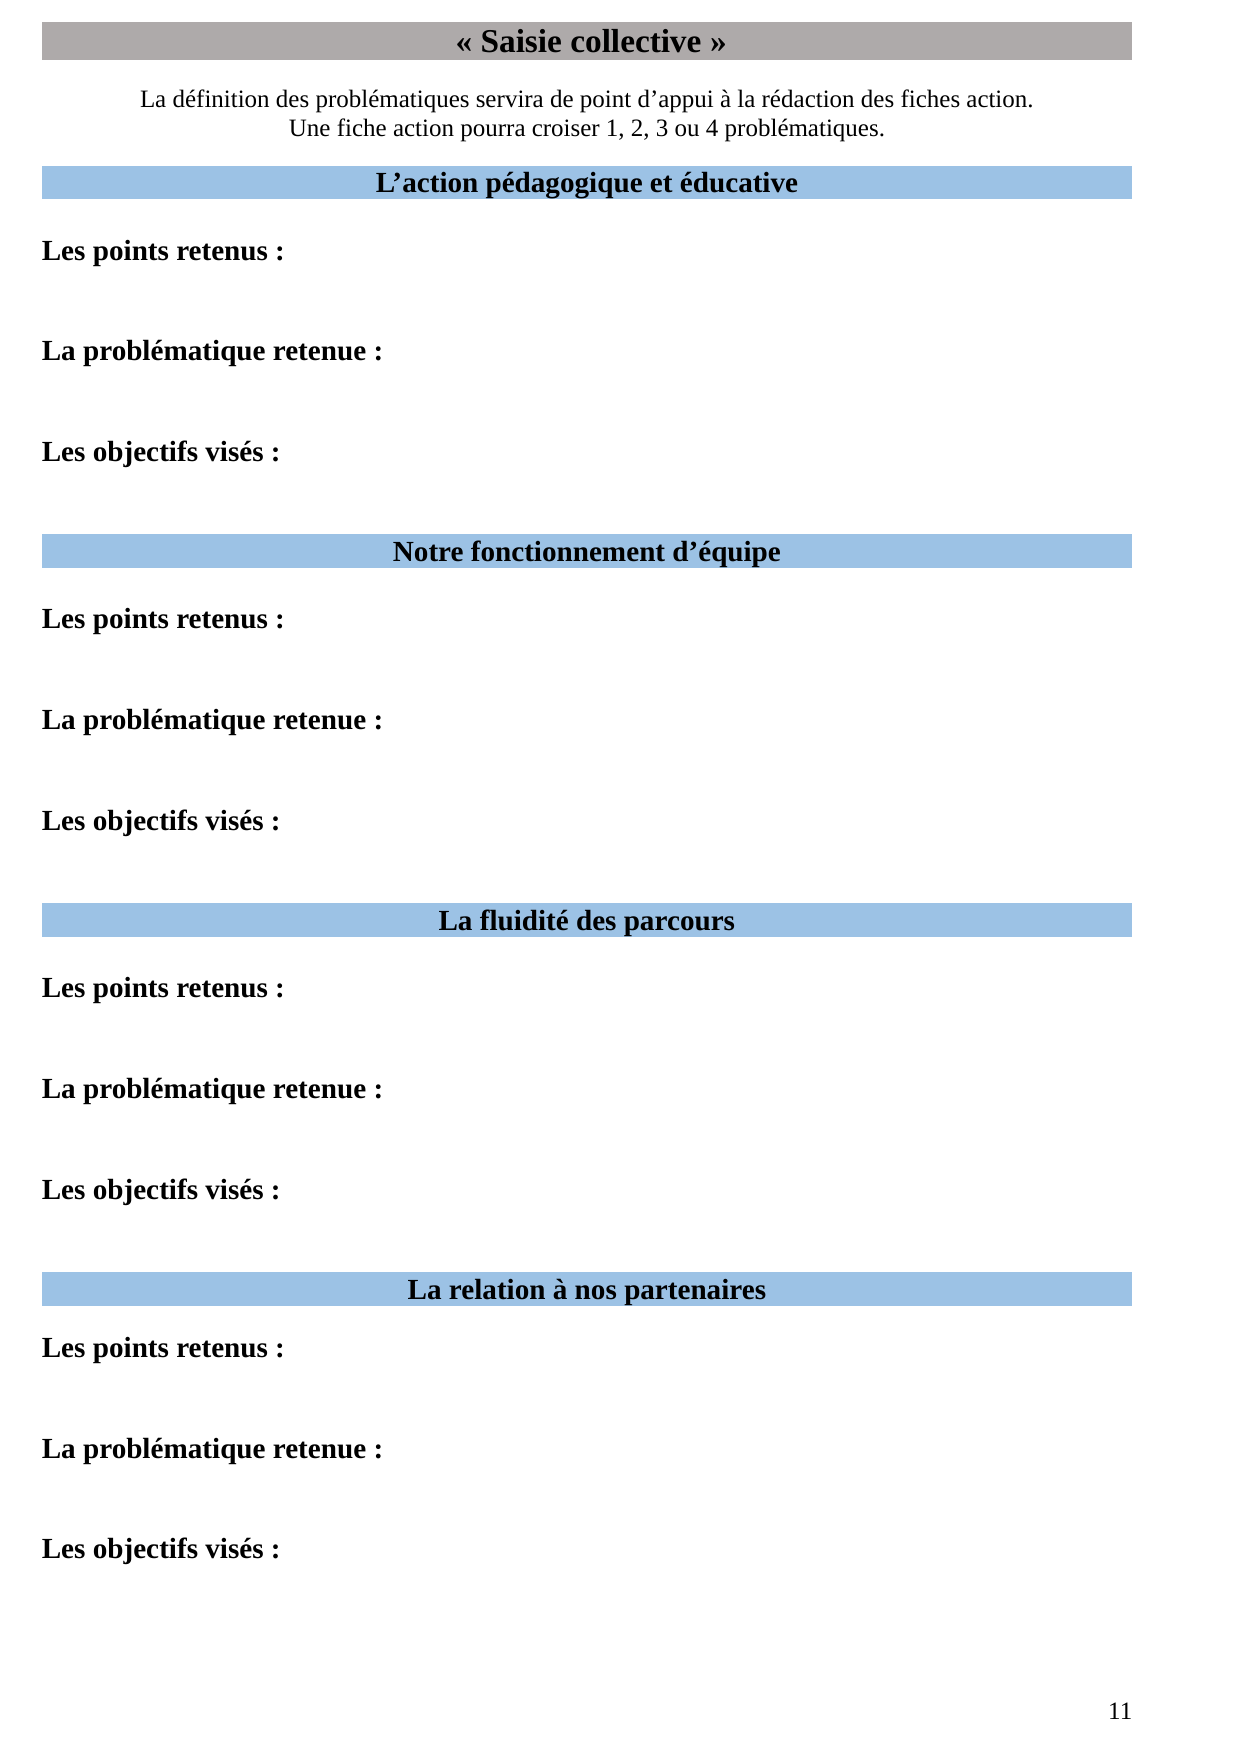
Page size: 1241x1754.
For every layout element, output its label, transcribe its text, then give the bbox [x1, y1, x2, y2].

text La fluidité des parcours [42, 903, 1132, 937]
text La problématique retenue : [42, 333, 1132, 367]
text Les objectifs visés : [42, 434, 1132, 467]
text Notre fonctionnement d’équipe [42, 534, 1132, 568]
text Une fiche action pourra croiser 1, 2, 3 ou 4 problématiques. [42, 113, 1132, 142]
text Les objectifs visés : [42, 1531, 1132, 1565]
text La problématique retenue : [42, 702, 1132, 736]
text Les points retenus : [42, 1330, 1132, 1364]
text Les points retenus : [42, 602, 1132, 635]
text La problématique retenue : [42, 1431, 1132, 1464]
text La problématique retenue : [42, 1071, 1132, 1105]
text Les points retenus : [42, 971, 1132, 1004]
text Les points retenus : [42, 233, 1132, 266]
text La définition des problématiques servira de point d’appui à la rédaction des fiches action. [42, 84, 1132, 113]
text Les objectifs visés : [42, 803, 1132, 836]
text L’action pédagogique et éducative [42, 166, 1132, 199]
text Les objectifs visés : [42, 1172, 1132, 1205]
text La relation à nos partenaires [42, 1272, 1132, 1306]
text « Saisie collective » [42, 22, 1132, 60]
